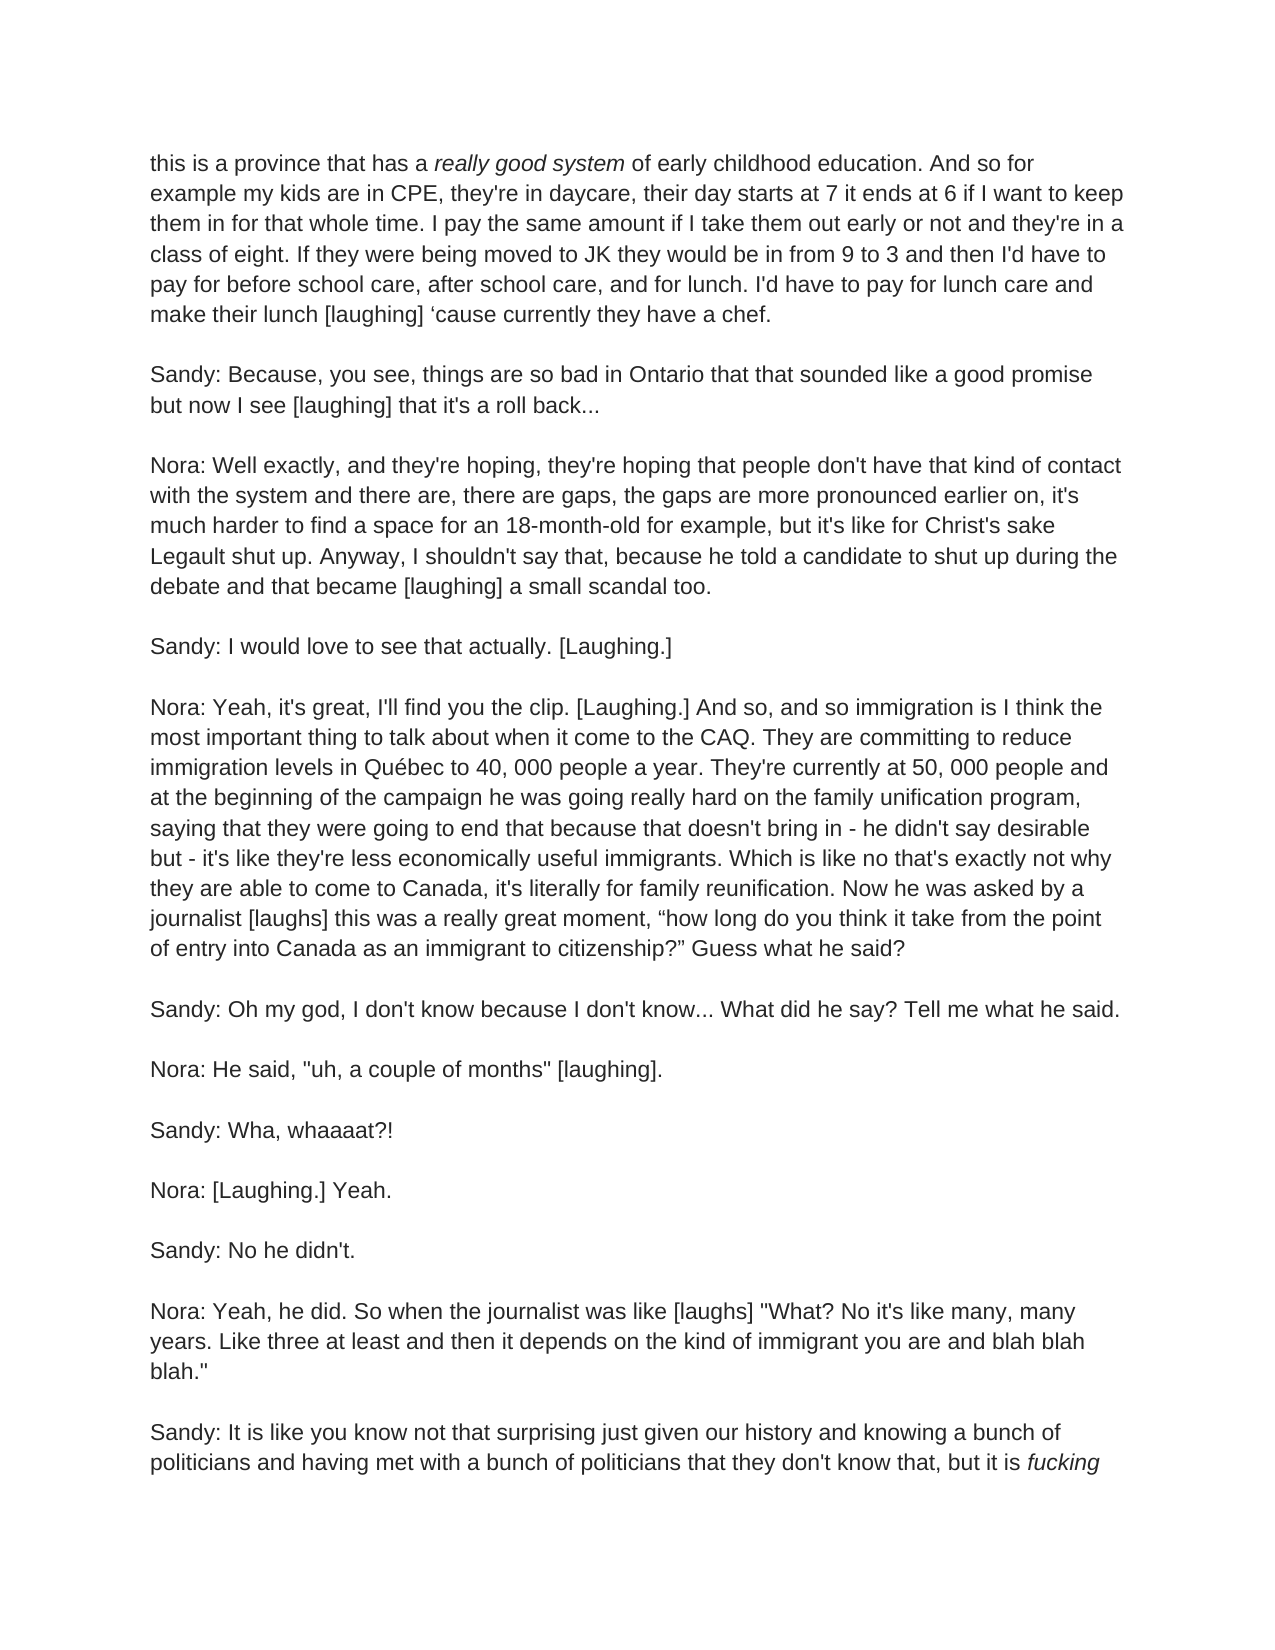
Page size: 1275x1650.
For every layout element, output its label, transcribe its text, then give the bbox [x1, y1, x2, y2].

text Nora: [Laughing.] Yeah. [150, 1177, 1125, 1203]
text Sandy: Wha, whaaaat?! [150, 1117, 1125, 1143]
text Nora: Yeah, he did. So when the journalist was like [laughs] "What? No it's like many, many years. Like three at least and then it depends on the kind of immigrant you are and blah blah blah." [150, 1298, 1125, 1385]
text this is a province that has a really good system of early childhood education. And so for example my kids are in CPE, they're in daycare, their day starts at 7 it ends at 6 if I want to keep them in for that whole time. I pay the same amount if I take them out early or not and they're in a class of eight. If they were being moved to JK they would be in from 9 to 3 and then I'd have to pay for before school care, after school care, and for lunch. I'd have to pay for lunch care and make their lunch [laughing] ‘cause currently they have a chef. [150, 150, 1125, 327]
text Nora: He said, "uh, a couple of months" [laughing]. [150, 1056, 1125, 1083]
text Sandy: No he didn't. [150, 1237, 1125, 1264]
text Nora: Yeah, it's great, I'll find you the clip. [Laughing.] And so, and so immigration is I think the most important thing to talk about when it come to the CAQ. They are committing to reduce immigration levels in Québec to 40, 000 people a year. They're currently at 50, 000 people and at the beginning of the campaign he was going really hard on the family unification program, saying that they were going to end that because that doesn't bring in - he didn't say desirable but - it's like they're less economically useful immigrants. Which is like no that's exactly not why they are able to come to Canada, it's literally for family reunification. Now he was asked by a journalist [laughs] this was a really great moment, “how long do you think it take from the point of entry into Canada as an immigrant to citizenship?” Guess what he said? [150, 694, 1125, 962]
text Nora: Well exactly, and they're hoping, they're hoping that people don't have that kind of contact with the system and there are, there are gaps, the gaps are more pronounced earlier on, it's much harder to find a space for an 18-month-old for example, but it's like for Christ's sake Legault shut up. Anyway, I shouldn't say that, because he told a candidate to shut up during the debate and that became [laughing] a small scandal too. [150, 452, 1125, 599]
text Sandy: It is like you know not that surprising just given our history and knowing a bunch of politicians and having met with a bunch of politicians that they don't know that, but it is fucking [150, 1419, 1125, 1475]
text Sandy: I would love to see that actually. [Laughing.] [150, 633, 1125, 660]
text Sandy: Because, you see, things are so bad in Ontario that that sounded like a good promise but now I see [laughing] that it's a roll back... [150, 361, 1125, 418]
text Sandy: Oh my god, I don't know because I don't know... What did he say? Tell me what he said. [150, 996, 1125, 1022]
